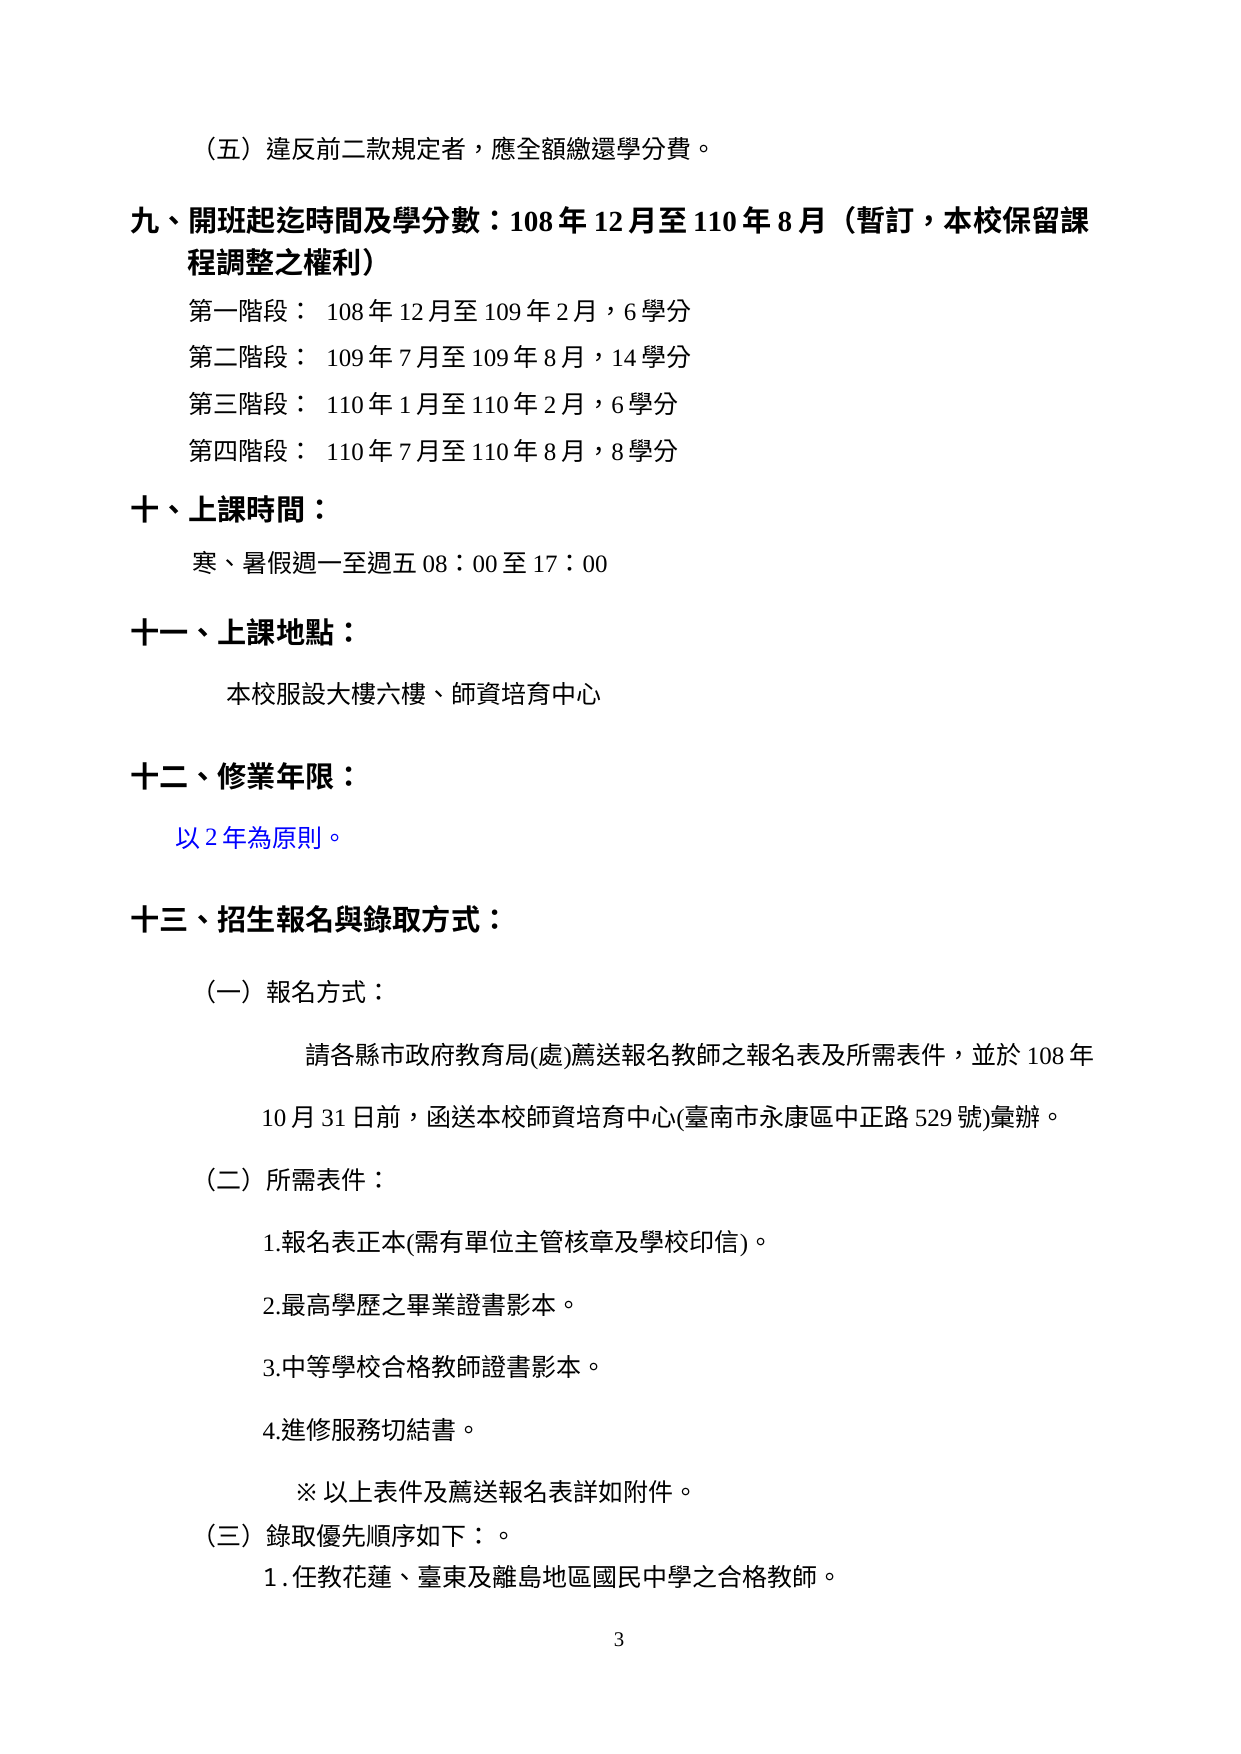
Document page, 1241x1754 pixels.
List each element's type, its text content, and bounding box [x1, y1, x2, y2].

text （二）所需表件： [130, 1137, 1107, 1199]
text （五）違反前二款規定者，應全額繳還學分費。 [191, 117, 1107, 179]
text 寒、暑假週一至週五08：00至17：00 [192, 539, 1107, 581]
text 請各縣市政府教育局(處)薦送報名教師之報名表及所需表件，並於108年10月31日前，函送本校師資培育中心(臺南市永康區中正路529號)彙辦。 [261, 1012, 1107, 1137]
text 第三階段： 110年1月至110年2月，6學分 [188, 380, 1107, 422]
text 1.報名表正本(需有單位主管核章及學校印信)。 [130, 1199, 1107, 1262]
text 第四階段： 110年7月至110年8月，8學分 [188, 427, 1107, 469]
text （三）錄取優先順序如下：。 [130, 1512, 1107, 1553]
text 十三、招生報名與錄取方式： [130, 887, 1107, 949]
text 以2年為原則。 [130, 806, 1107, 868]
text 1.任教花蓮、臺東及離島地區國民中學之合格教師。 [130, 1553, 1107, 1595]
text 十二、修業年限： [130, 743, 1107, 806]
text 4.進修服務切結書。 [130, 1387, 1107, 1449]
text 3.中等學校合格教師證書影本。 [130, 1324, 1107, 1387]
text 十、上課時間： [130, 476, 1107, 539]
text （一）報名方式： [130, 949, 1107, 1012]
text 本校服設大樓六樓、師資培育中心 [180, 662, 1107, 724]
text 第二階段： 109年7月至109年8月，14學分 [188, 333, 1107, 375]
text 2.最高學歷之畢業證書影本。 [130, 1262, 1107, 1324]
subtitle 九、開班起迄時間及學分數：108年12月至110年8月（暫訂，本校保留課程調整之權利） [130, 198, 1107, 281]
text ※ 以上表件及薦送報名表詳如附件。 [130, 1449, 1107, 1512]
text 十一、上課地點： [130, 599, 1107, 662]
text 第一階段： 108年12月至109年2月，6學分 [188, 287, 1107, 328]
